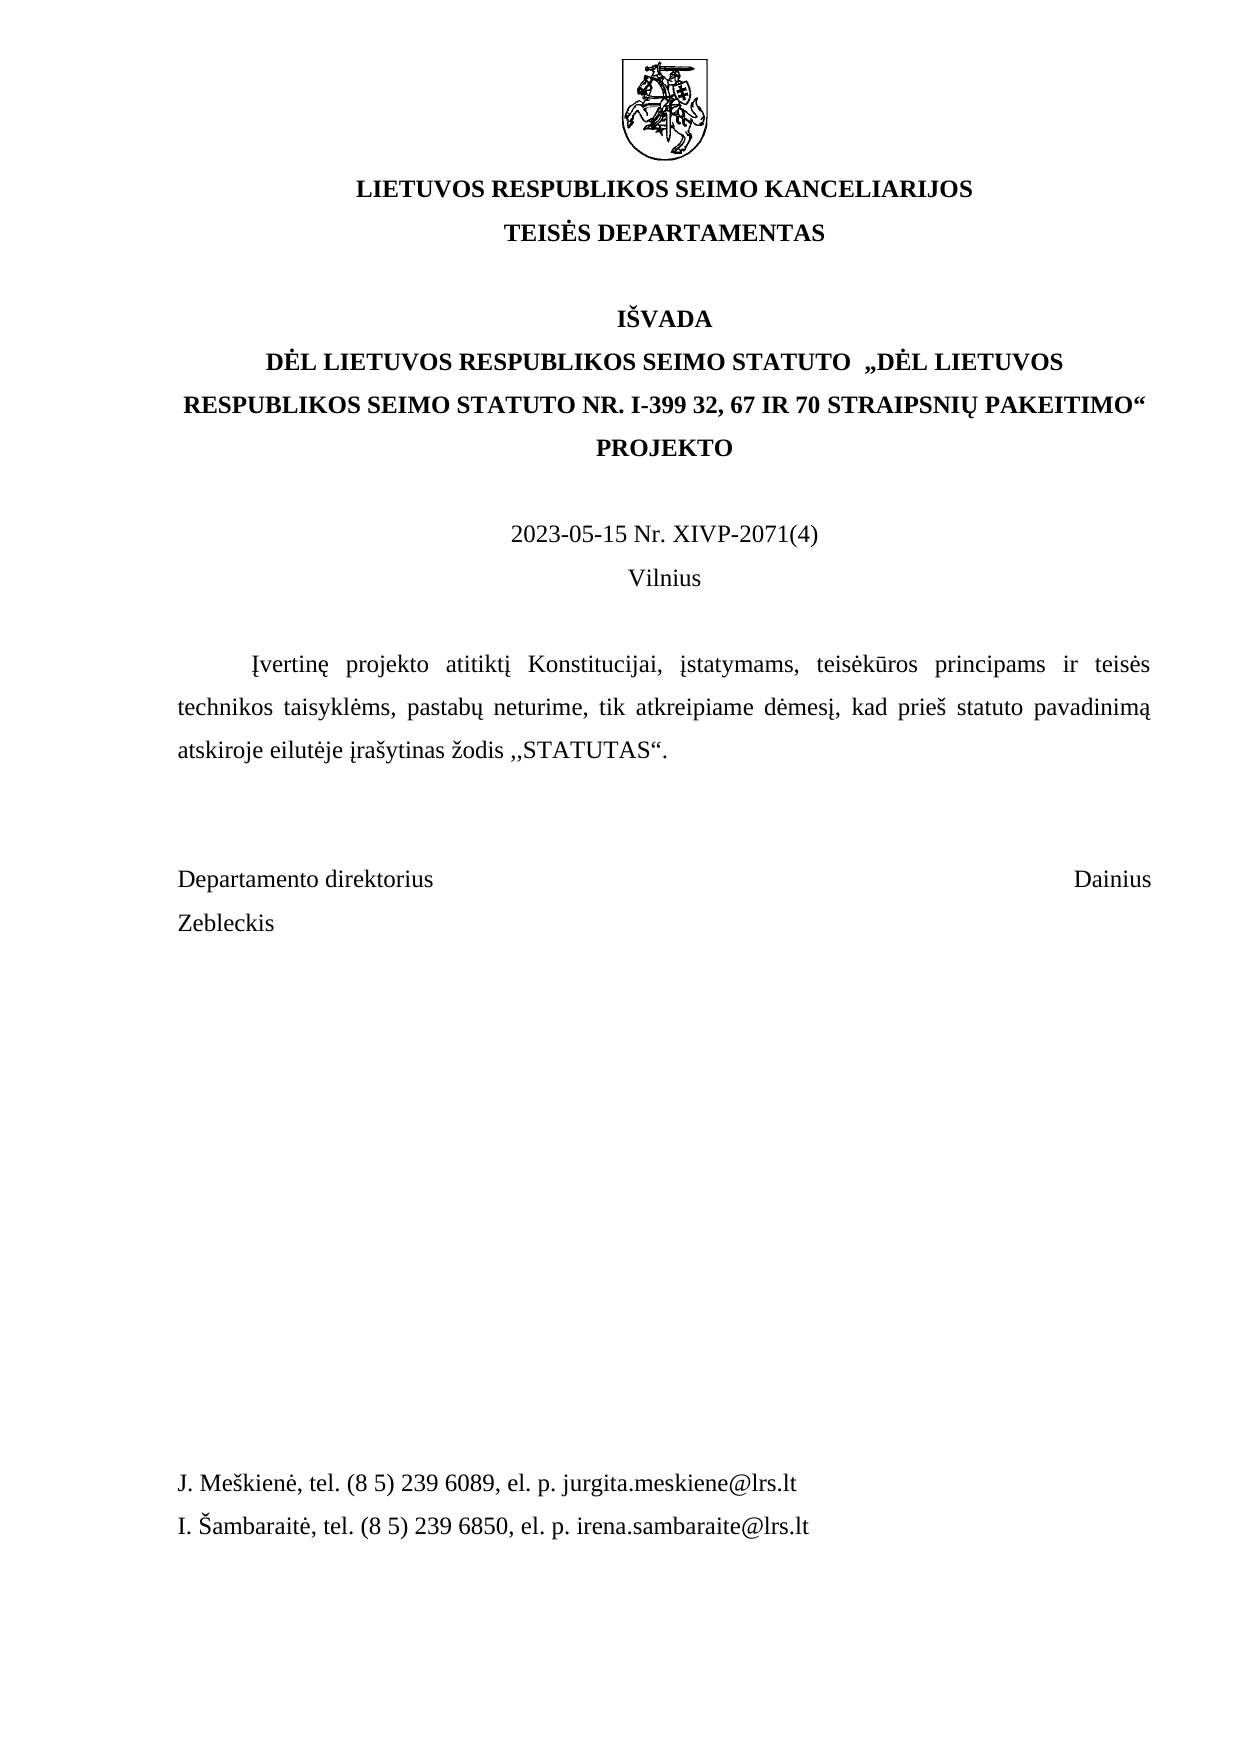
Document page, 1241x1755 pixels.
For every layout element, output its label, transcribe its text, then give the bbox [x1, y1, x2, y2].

subtitle TEISĖS DEPARTAMENTAS [177, 218, 1152, 246]
text 2023-05-15 Nr. XIVP-2071(4) [177, 519, 1152, 548]
text Vilnius [177, 563, 1152, 591]
text Departamento direktorius Dainius Zebleckis [177, 864, 1152, 936]
text I. Šambaraitė, tel. (8 5) 239 6850, el. p. irena.sambaraite@lrs.lt [177, 1511, 1152, 1540]
text DĖL LIETUVOS RESPUBLIKOS SEIMO STATUTO „DĖL LIETUVOS RESPUBLIKOS SEIMO STATUTO NR. I-399 32, 67 IR 70 STRAIPSNIŲ PAKEITIMO“ PROJEKTO [177, 347, 1152, 462]
text IŠVADA [177, 304, 1152, 333]
text J. Meškienė, tel. (8 5) 239 6089, el. p. jurgita.meskiene@lrs.lt [177, 1468, 1152, 1497]
text LIETUVOS RESPUBLIKOS SEIMO KANCELIARIJOS [177, 174, 1152, 203]
text Įvertinę projekto atitiktį Konstitucijai, įstatymams, teisėkūros principams ir teisės technikos taisyklėms, pastabų neturime, tik atkreipiame dėmesį, kad prieš statuto pavadinimą atskiroje eilutėje įrašytinas žodis ,,STATUTAS“. [177, 649, 1152, 764]
